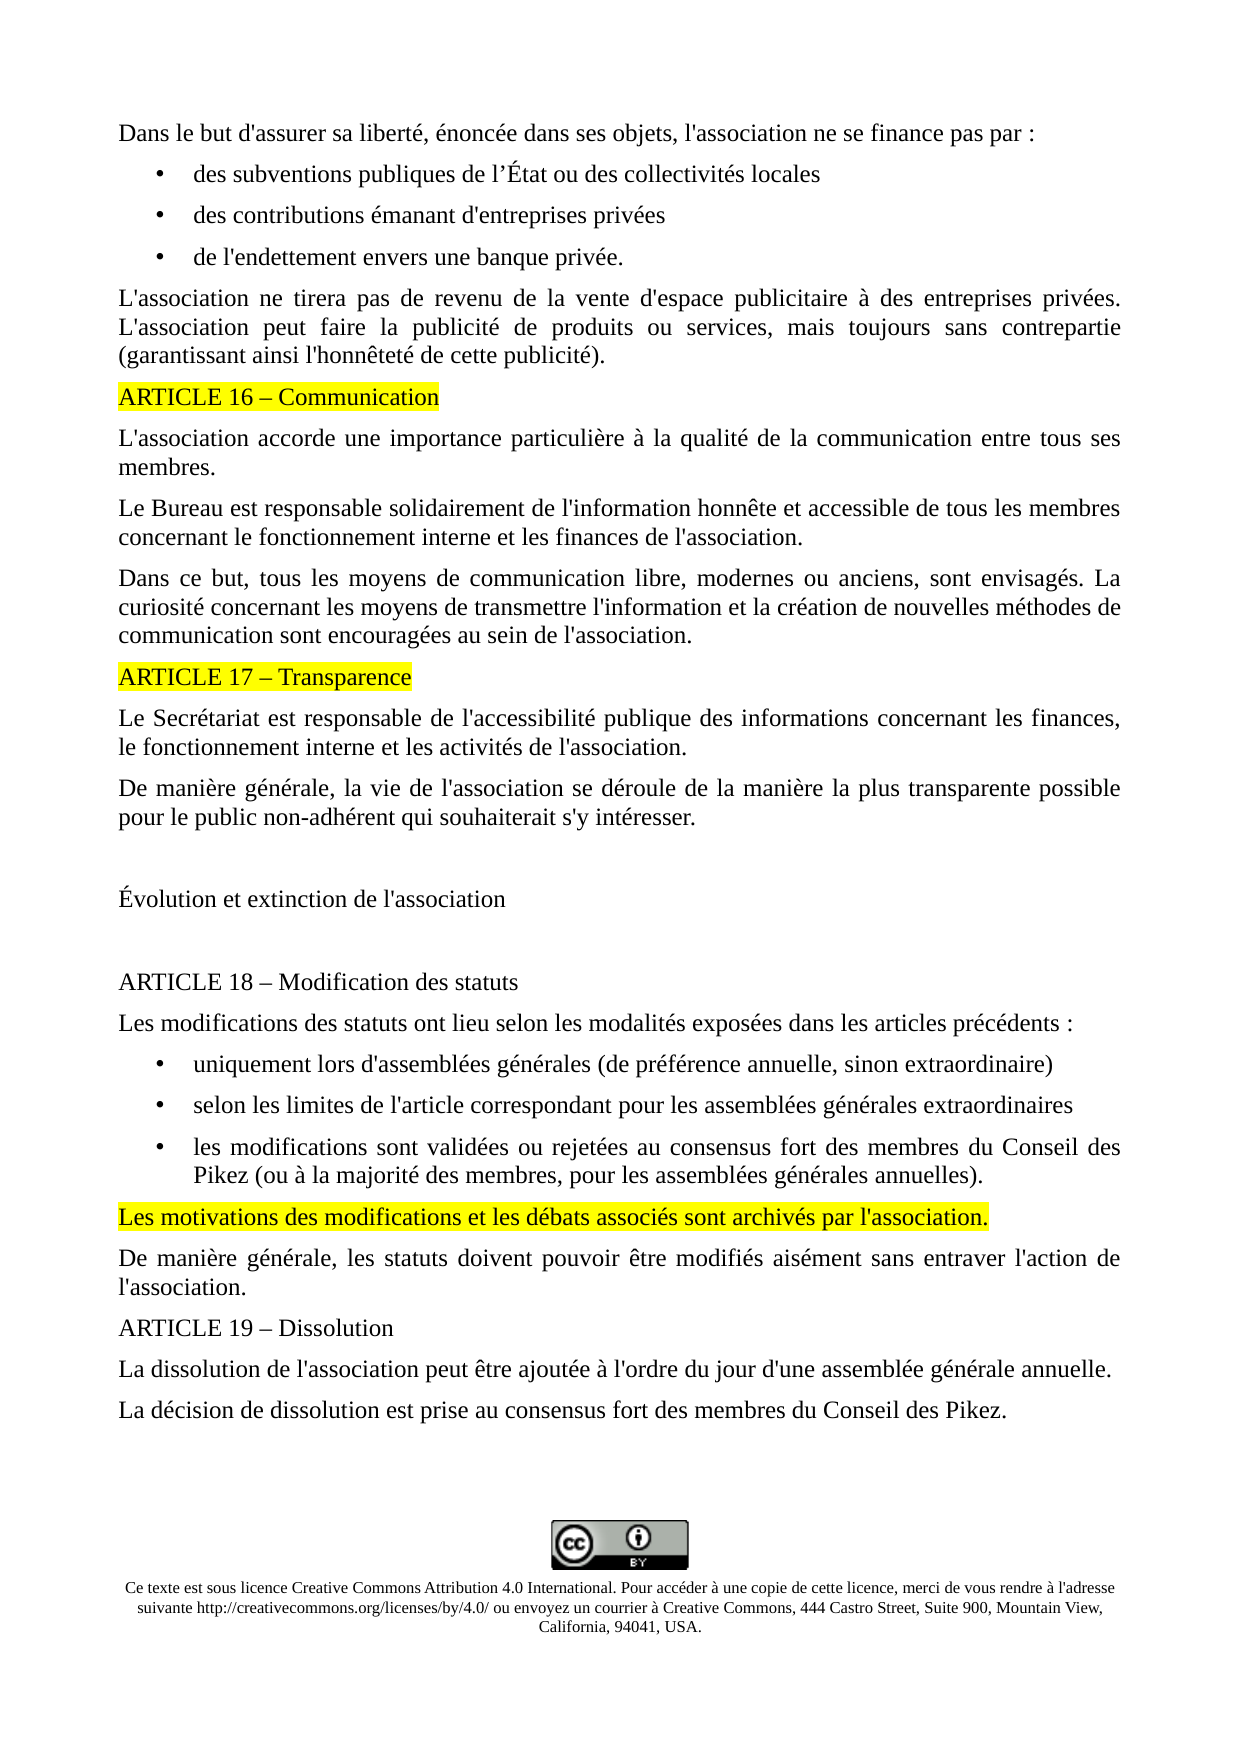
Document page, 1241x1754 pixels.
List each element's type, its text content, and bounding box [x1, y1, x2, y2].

picture [551, 1520, 689, 1570]
text Évolution et extinction de l'association [118, 884, 1122, 913]
list des subventions publiques de l’État ou des collectivités locales [156, 159, 1122, 188]
text Le Secrétariat est responsable de l'accessibilité publique des informations concernant les finances, le fonctionnement interne et les activités de l'association. [118, 703, 1122, 761]
list de l'endettement envers une banque privée. [156, 242, 1122, 271]
text ARTICLE 16 – Communication [118, 382, 1122, 411]
text Dans ce but, tous les moyens de communication libre, modernes ou anciens, sont envisagés. La curiosité concernant les moyens de transmettre l'information et la création de nouvelles méthodes de communication sont encouragées au sein de l'association. [118, 563, 1122, 649]
text La dissolution de l'association peut être ajoutée à l'ordre du jour d'une assemblée générale annuelle. [118, 1354, 1122, 1383]
text De manière générale, les statuts doivent pouvoir être modifiés aisément sans entraver l'action de l'association. [118, 1243, 1122, 1301]
text ARTICLE 17 – Transparence [118, 662, 1122, 691]
list uniquement lors d'assemblées générales (de préférence annuelle, sinon extraordinaire) [156, 1049, 1122, 1078]
text L'association accorde une importance particulière à la qualité de la communication entre tous ses membres. [118, 423, 1122, 481]
text Les motivations des modifications et les débats associés sont archivés par l'association. [118, 1202, 1122, 1231]
text La décision de dissolution est prise au consensus fort des membres du Conseil des Pikez. [118, 1396, 1122, 1424]
text Les modifications des statuts ont lieu selon les modalités exposées dans les articles précédents : [118, 1008, 1122, 1037]
text L'association ne tirera pas de revenu de la vente d'espace publicitaire à des entreprises privées. L'association peut faire la publicité de produits ou services, mais toujours sans contrepartie (garantissant ainsi l'honnêteté de cette publicité). [118, 283, 1122, 369]
text De manière générale, la vie de l'association se déroule de la manière la plus transparente possible pour le public non-adhérent qui souhaiterait s'y intéresser. [118, 773, 1122, 831]
text ARTICLE 19 – Dissolution [118, 1313, 1122, 1342]
list des contributions émanant d'entreprises privées [156, 201, 1122, 229]
text ARTICLE 18 – Modification des statuts [118, 967, 1122, 996]
text Dans le but d'assurer sa liberté, énoncée dans ses objets, l'association ne se finance pas par : [118, 118, 1122, 147]
list les modifications sont validées ou rejetées au consensus fort des membres du Conseil des Pikez (ou à la majorité des membres, pour les assemblées générales annuelles). [156, 1132, 1122, 1189]
list selon les limites de l'article correspondant pour les assemblées générales extraordinaires [156, 1091, 1122, 1119]
text Le Bureau est responsable solidairement de l'information honnête et accessible de tous les membres concernant le fonctionnement interne et les finances de l'association. [118, 493, 1122, 551]
